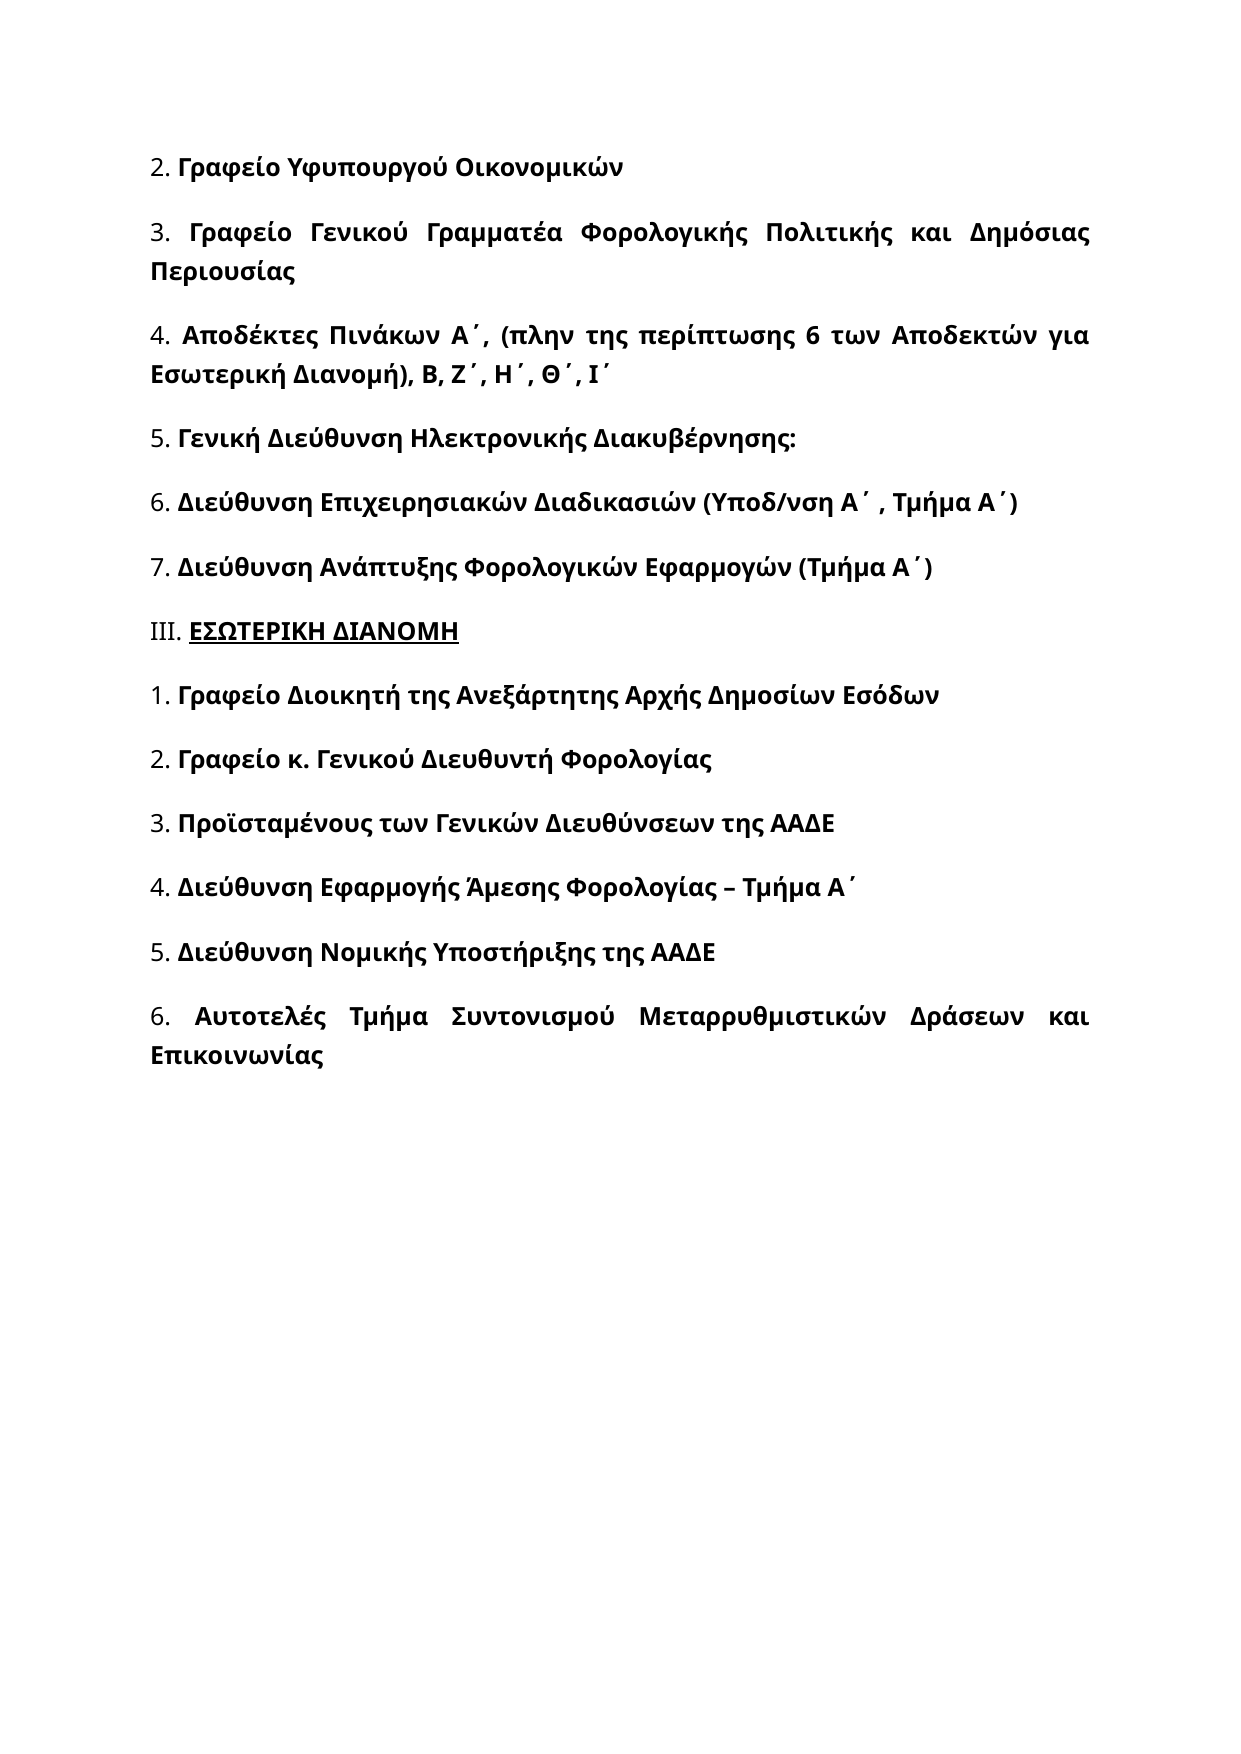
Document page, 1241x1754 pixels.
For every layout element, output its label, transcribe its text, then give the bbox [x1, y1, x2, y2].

text 2. Γραφείο Υφυπουργού Οικονομικών [150, 150, 1090, 184]
text 6. Αυτοτελές Τμήμα Συντονισμού Μεταρρυθμιστικών Δράσεων και Επικοινωνίας [150, 998, 1090, 1072]
text 2. Γραφείο κ. Γενικού Διευθυντή Φορολογίας [150, 742, 1090, 776]
text 6. Διεύθυνση Επιχειρησιακών Διαδικασιών (Υποδ/νση Α΄ , Τμήμα Α΄) [150, 485, 1090, 519]
text 3. Γραφείο Γενικού Γραμματέα Φορολογικής Πολιτικής και Δημόσιας Περιουσίας [150, 214, 1090, 287]
text III. ΕΣΩΤΕΡΙΚΗ ΔΙΑΝΟΜΗ [150, 613, 1090, 647]
text 5. Διεύθυνση Νομικής Υποστήριξης της ΑΑΔΕ [150, 934, 1090, 968]
text 5. Γενική Διεύθυνση Ηλεκτρονικής Διακυβέρνησης: [150, 421, 1090, 455]
text 7. Διεύθυνση Ανάπτυξης Φορολογικών Εφαρμογών (Τμήμα Α΄) [150, 549, 1090, 583]
text 4. Αποδέκτες Πινάκων A΄, (πλην της περίπτωσης 6 των Αποδεκτών για Εσωτερική Διανομή), Β, Ζ΄, Η΄, Θ΄, Ι΄ [150, 317, 1090, 391]
text 1. Γραφείο Διοικητή της Ανεξάρτητης Αρχής Δημοσίων Εσόδων [150, 677, 1090, 712]
text 4. Διεύθυνση Εφαρμογής Άμεσης Φορολογίας – Τμήμα Α΄ [150, 870, 1090, 904]
text 3. Προϊσταμένους των Γενικών Διευθύνσεων της ΑΑΔΕ [150, 806, 1090, 840]
